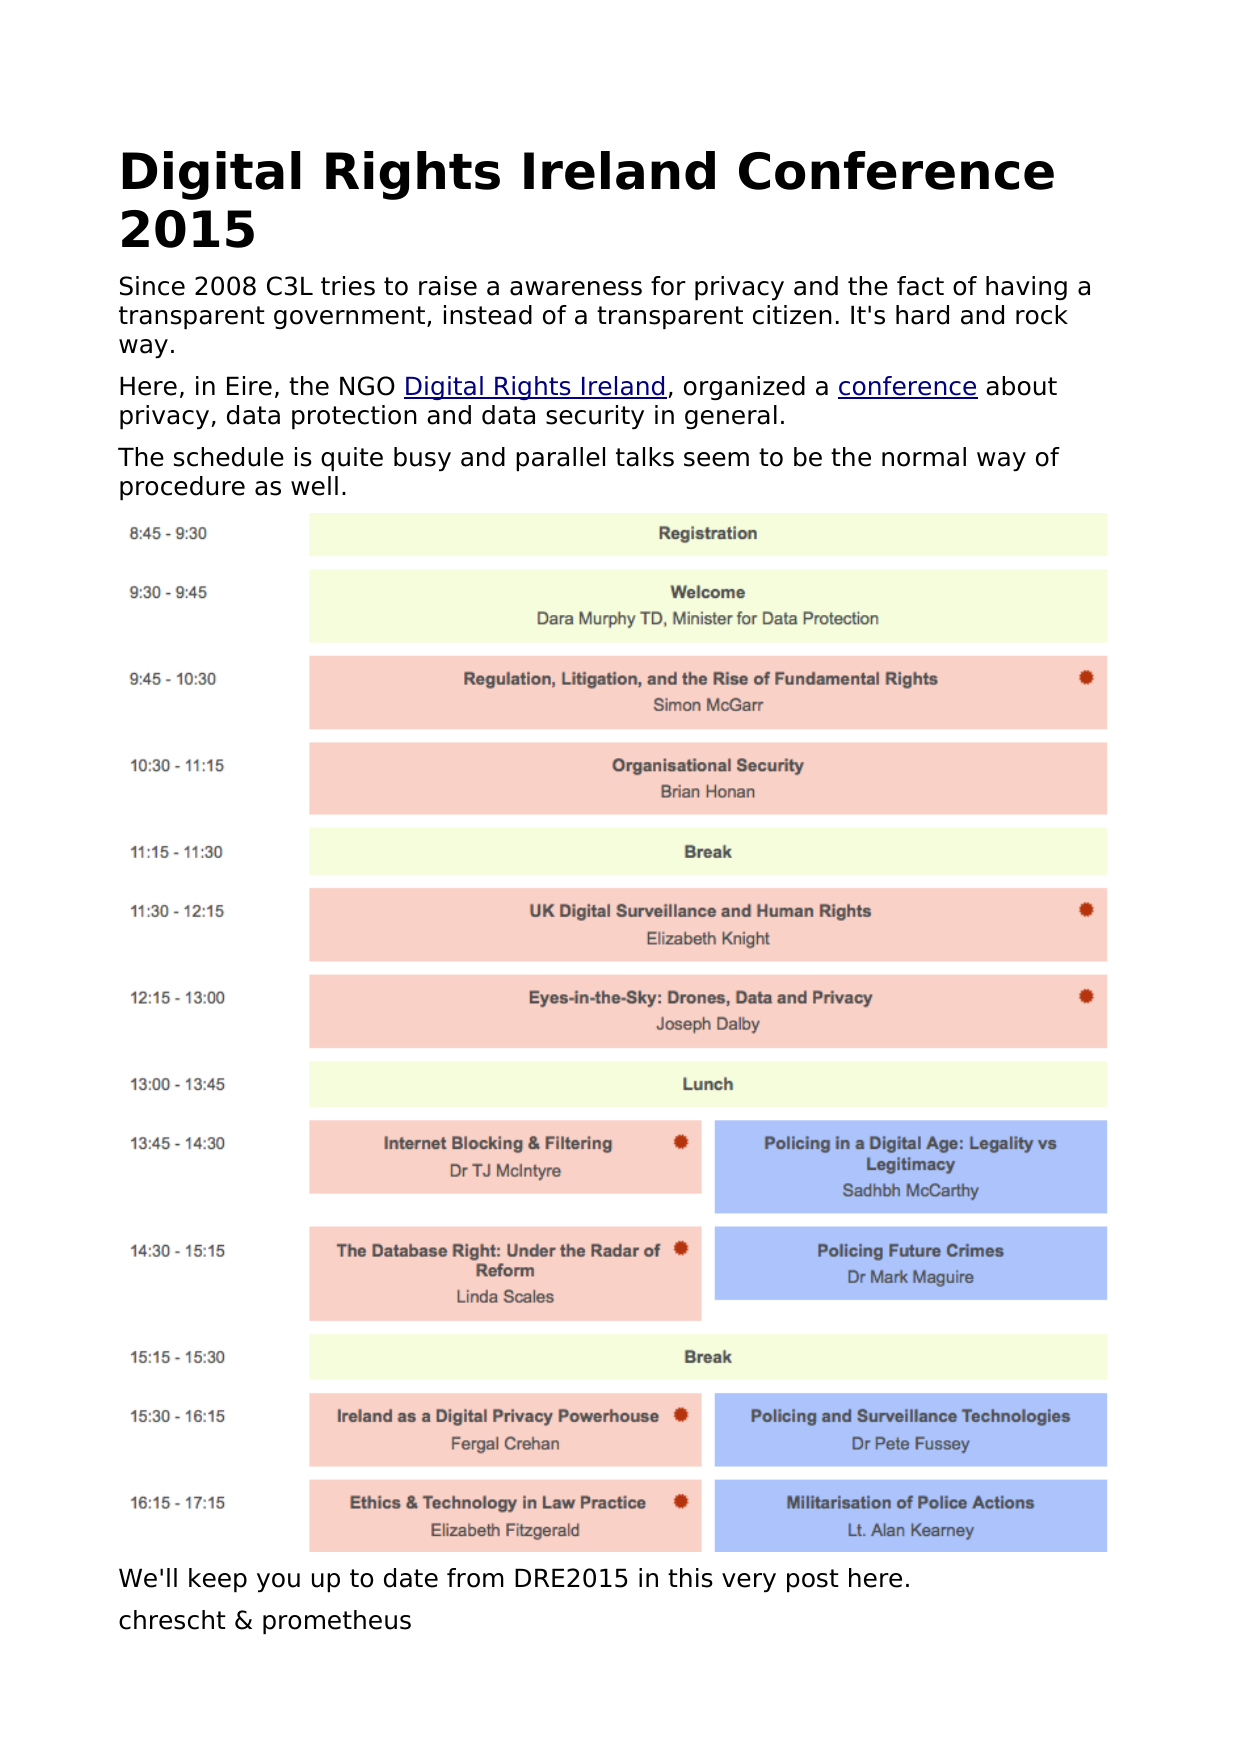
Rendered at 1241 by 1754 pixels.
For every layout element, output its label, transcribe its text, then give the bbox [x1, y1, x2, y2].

text Since 2008 C3L tries to raise a awareness for privacy and the fact of having a transparent government, instead of a transparent citizen. It's hard and rock way. [118, 272, 1122, 359]
text The schedule is quite busy and parallel talks seem to be the normal way of procedure as well. [118, 443, 1122, 501]
text We'll keep you up to date from DRE2015 in this very post here. [118, 1564, 1122, 1593]
text Here, in Eire, the NGO Digital Rights Ireland, organized a conference about privacy, data protection and data security in general. [118, 372, 1122, 430]
picture [118, 513, 1123, 1552]
text chrescht & prometheus [118, 1606, 1122, 1635]
subtitle Digital Rights Ireland Conference 2015 [118, 143, 1122, 259]
